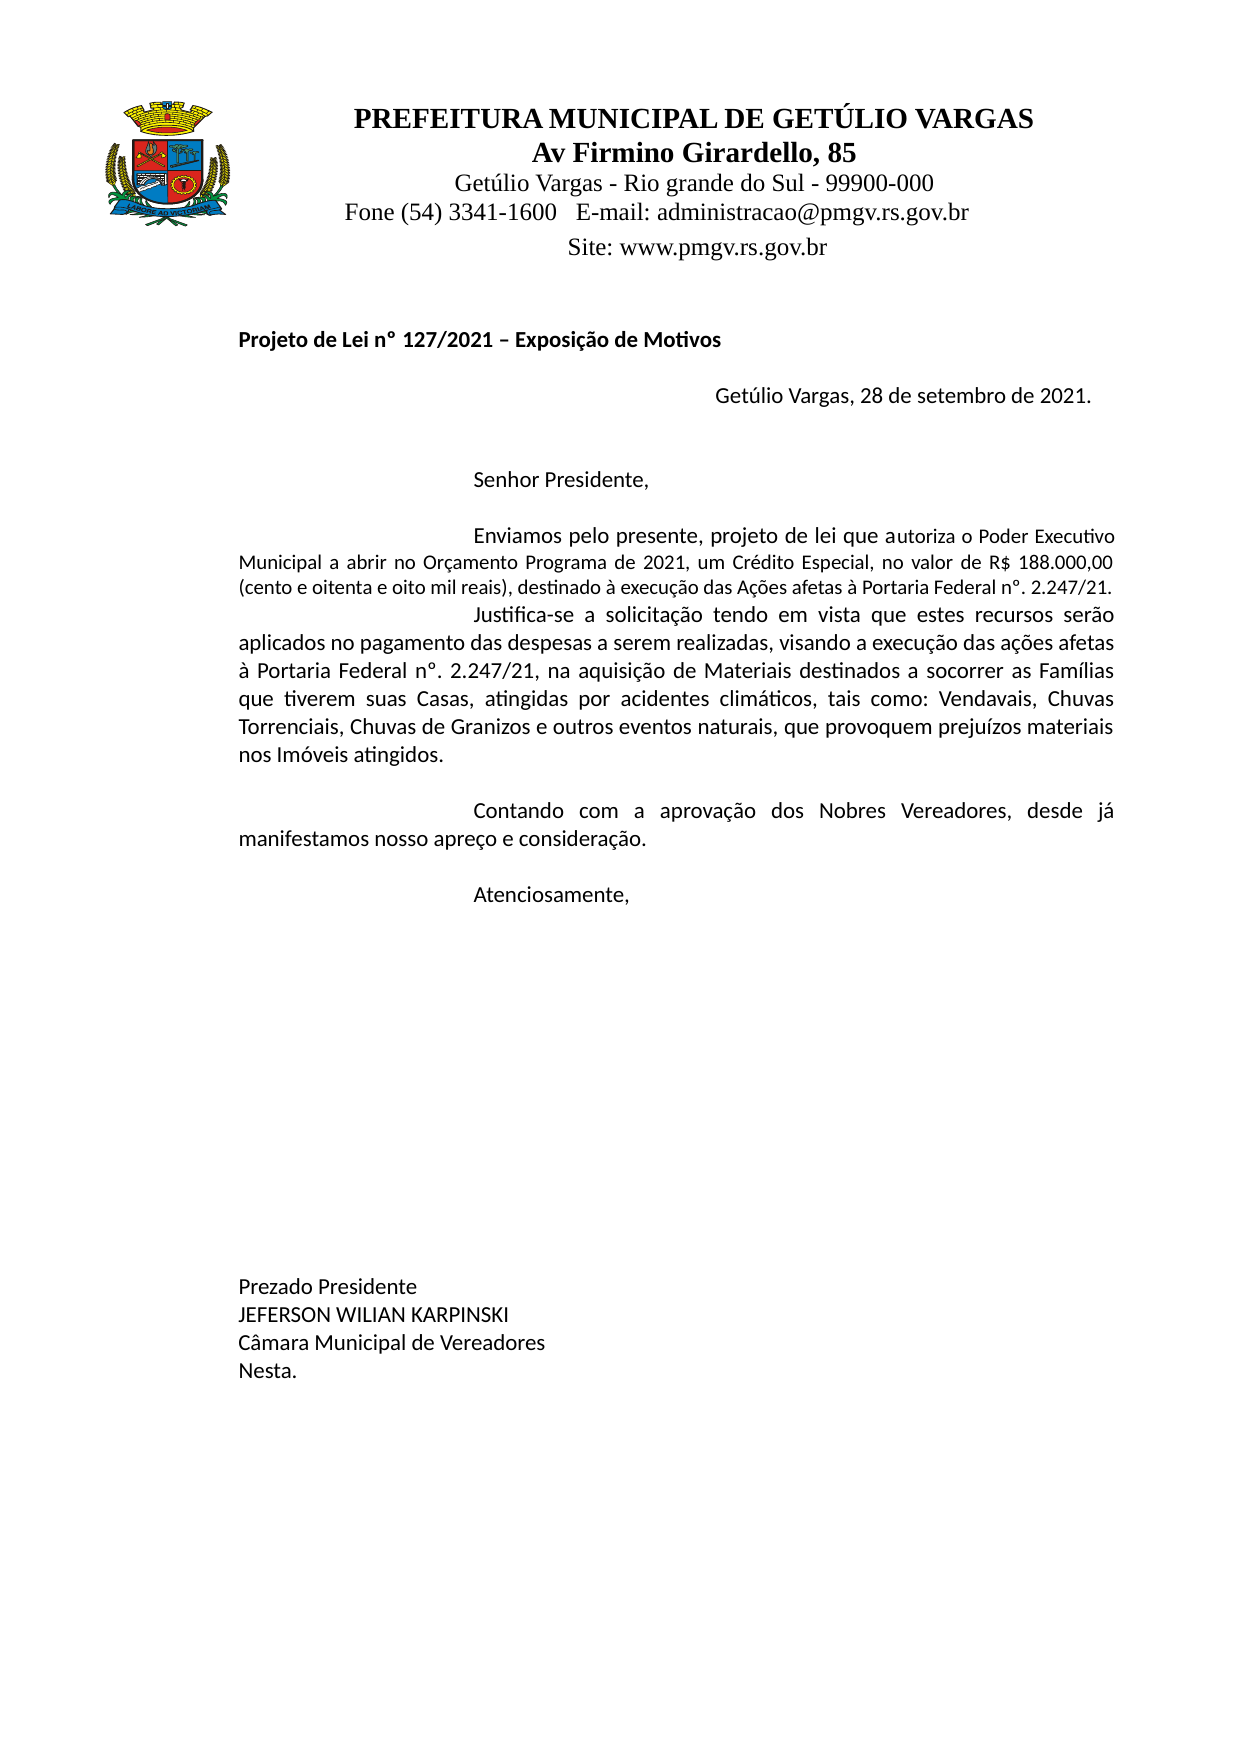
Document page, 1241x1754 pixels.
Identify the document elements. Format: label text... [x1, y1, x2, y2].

text Projeto de Lei nº 127/2021 – Exposição de Motivos [238, 325, 1115, 353]
text Justifica-se a solicitação tendo em vista que estes recursos serão aplicados no pagamento das despesas a serem realizadas, visando a execução das ações afetas à Portaria Federal nº. 2.247/21, na aquisição de Materiais destinados a socorrer as Famílias que tiverem suas Casas, atingidas por acidentes climáticos, tais como: Vendavais, Chuvas Torrenciais, Chuvas de Granizos e outros eventos naturais, que provoquem prejuízos materiais nos Imóveis atingidos. [238, 600, 1115, 768]
text Getúlio Vargas, 28 de setembro de 2021. [238, 381, 1115, 409]
text Senhor Presidente, [238, 465, 1115, 493]
text Contando com a aprovação dos Nobres Vereadores, desde já manifestamos nosso apreço e consideração. [238, 796, 1115, 852]
text Prezado Presidente [238, 1272, 1115, 1300]
text Câmara Municipal de Vereadores [212, 1328, 1115, 1356]
text JEFERSON WILIAN KARPINSKI [212, 1300, 1115, 1328]
text Nesta. [238, 1356, 1115, 1384]
text Atenciosamente, [238, 880, 1115, 908]
text Enviamos pelo presente, projeto de lei que autoriza o Poder Executivo Municipal a abrir no Orçamento Programa de 2021, um Crédito Especial, no valor de R$ 188.000,00 (cento e oitenta e oito mil reais), destinado à execução das Ações afetas à Portaria Federal nº. 2.247/21. [238, 521, 1115, 600]
